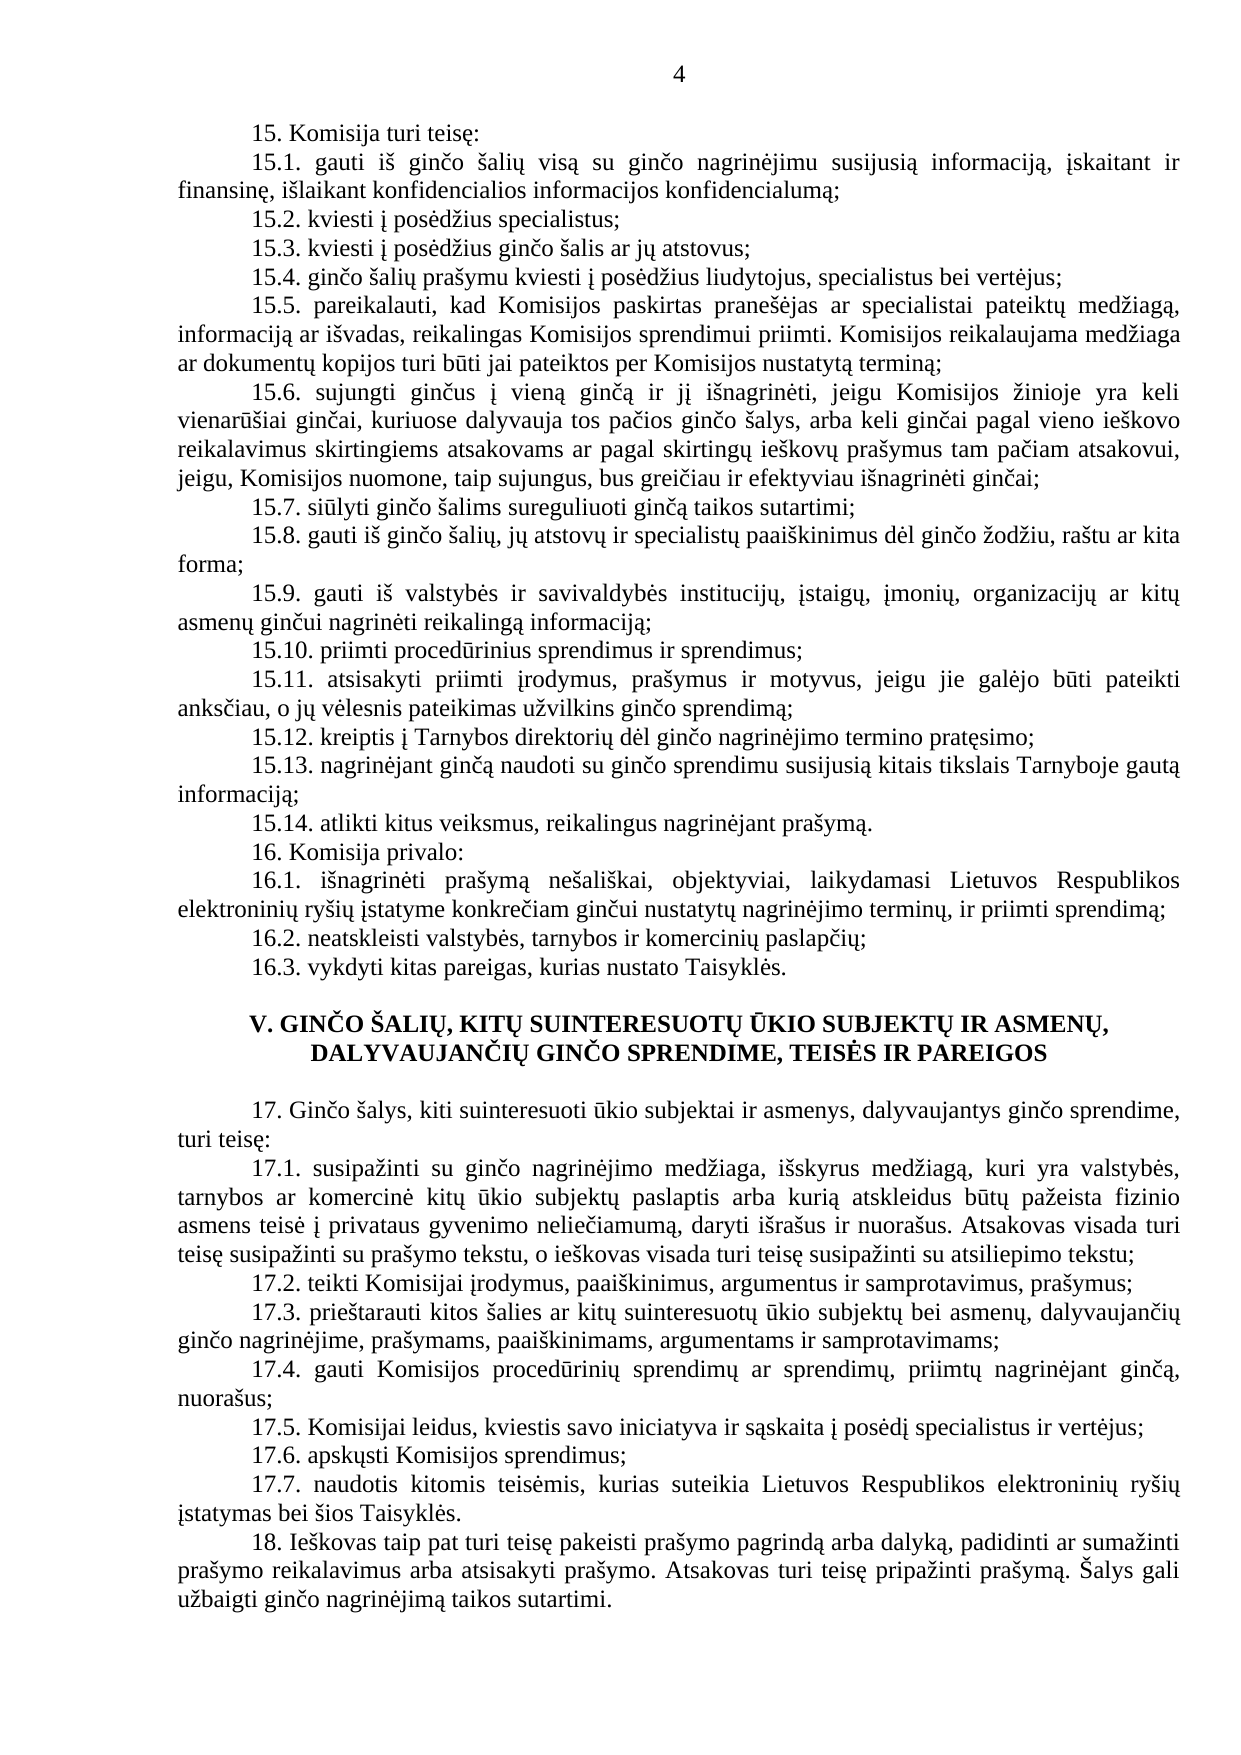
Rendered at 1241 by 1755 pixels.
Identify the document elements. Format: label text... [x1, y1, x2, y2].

text 15.5. pareikalauti, kad Komisijos paskirtas pranešėjas ar specialistai pateiktų medžiagą, informaciją ar išvadas, reikalingas Komisijos sprendimui priimti. Komisijos reikalaujama medžiaga ar dokumentų kopijos turi būti jai pateiktos per Komisijos nustatytą terminą; [177, 291, 1181, 377]
text 15.10. priimti procedūrinius sprendimus ir sprendimus; [177, 636, 1181, 664]
text 15.8. gauti iš ginčo šalių, jų atstovų ir specialistų paaiškinimus dėl ginčo žodžiu, raštu ar kita forma; [177, 521, 1181, 578]
text 17.3. prieštarauti kitos šalies ar kitų suinteresuotų ūkio subjektų bei asmenų, dalyvaujančių ginčo nagrinėjime, prašymams, paaiškinimams, argumentams ir samprotavimams; [177, 1297, 1181, 1354]
text 15.13. nagrinėjant ginčą naudoti su ginčo sprendimu susijusią kitais tikslais Tarnyboje gautą informaciją; [177, 751, 1181, 808]
text 17.6. apskųsti Komisijos sprendimus; [177, 1441, 1181, 1469]
text 17.2. teikti Komisijai įrodymus, paaiškinimus, argumentus ir samprotavimus, prašymus; [177, 1268, 1181, 1297]
text 15.11. atsisakyti priimti įrodymus, prašymus ir motyvus, jeigu jie galėjo būti pateikti anksčiau, o jų vėlesnis pateikimas užvilkins ginčo sprendimą; [177, 664, 1181, 722]
text 15.4. ginčo šalių prašymu kviesti į posėdžius liudytojus, specialistus bei vertėjus; [177, 262, 1181, 291]
text 15. Komisija turi teisę: [177, 118, 1181, 147]
text 15.6. sujungti ginčus į vieną ginčą ir jį išnagrinėti, jeigu Komisijos žinioje yra keli vienarūšiai ginčai, kuriuose dalyvauja tos pačios ginčo šalys, arba keli ginčai pagal vieno ieškovo reikalavimus skirtingiems atsakovams ar pagal skirtingų ieškovų prašymus tam pačiam atsakovui, jeigu, Komisijos nuomone, taip sujungus, bus greičiau ir efektyviau išnagrinėti ginčai; [177, 377, 1181, 492]
text 16.2. neatskleisti valstybės, tarnybos ir komercinių paslapčių; [177, 923, 1181, 952]
text 17.5. Komisijai leidus, kviestis savo iniciatyva ir sąskaita į posėdį specialistus ir vertėjus; [177, 1412, 1181, 1441]
text 17.4. gauti Komisijos procedūrinių sprendimų ar sprendimų, priimtų nagrinėjant ginčą, nuorašus; [177, 1354, 1181, 1412]
text 17.7. naudotis kitomis teisėmis, kurias suteikia Lietuvos Respublikos elektroninių ryšių įstatymas bei šios Taisyklės. [177, 1469, 1181, 1527]
text 18. Ieškovas taip pat turi teisę pakeisti prašymo pagrindą arba dalyką, padidinti ar sumažinti prašymo reikalavimus arba atsisakyti prašymo. Atsakovas turi teisę pripažinti prašymą. Šalys gali užbaigti ginčo nagrinėjimą taikos sutartimi. [177, 1527, 1181, 1613]
text 15.14. atlikti kitus veiksmus, reikalingus nagrinėjant prašymą. [177, 808, 1181, 837]
text 17. Ginčo šalys, kiti suinteresuoti ūkio subjektai ir asmenys, dalyvaujantys ginčo sprendime, turi teisę: [177, 1096, 1181, 1153]
text V. GINČO ŠALIŲ, KITŲ SUINTERESUOTŲ ŪKIO SUBJEKTŲ IR ASMENŲ, DALYVAUJANČIŲ GINČO SPRENDIME, TEISĖS IR PAREIGOS [177, 1009, 1181, 1067]
text 16.3. vykdyti kitas pareigas, kurias nustato Taisyklės. [177, 952, 1181, 981]
text 15.1. gauti iš ginčo šalių visą su ginčo nagrinėjimu susijusią informaciją, įskaitant ir finansinę, išlaikant konfidencialios informacijos konfidencialumą; [177, 147, 1181, 204]
text 15.7. siūlyti ginčo šalims sureguliuoti ginčą taikos sutartimi; [177, 492, 1181, 521]
text 15.12. kreiptis į Tarnybos direktorių dėl ginčo nagrinėjimo termino pratęsimo; [177, 722, 1181, 751]
text 15.2. kviesti į posėdžius specialistus; [177, 204, 1181, 233]
text 15.3. kviesti į posėdžius ginčo šalis ar jų atstovus; [177, 233, 1181, 262]
text 16.1. išnagrinėti prašymą nešališkai, objektyviai, laikydamasi Lietuvos Respublikos elektroninių ryšių įstatyme konkrečiam ginčui nustatytų nagrinėjimo terminų, ir priimti sprendimą; [177, 866, 1181, 923]
text 16. Komisija privalo: [177, 837, 1181, 866]
text 17.1. susipažinti su ginčo nagrinėjimo medžiaga, išskyrus medžiagą, kuri yra valstybės, tarnybos ar komercinė kitų ūkio subjektų paslaptis arba kurią atskleidus būtų pažeista fizinio asmens teisė į privataus gyvenimo neliečiamumą, daryti išrašus ir nuorašus. Atsakovas visada turi teisę susipažinti su prašymo tekstu, o ieškovas visada turi teisę susipažinti su atsiliepimo tekstu; [177, 1153, 1181, 1268]
text 15.9. gauti iš valstybės ir savivaldybės institucijų, įstaigų, įmonių, organizacijų ar kitų asmenų ginčui nagrinėti reikalingą informaciją; [177, 578, 1181, 636]
